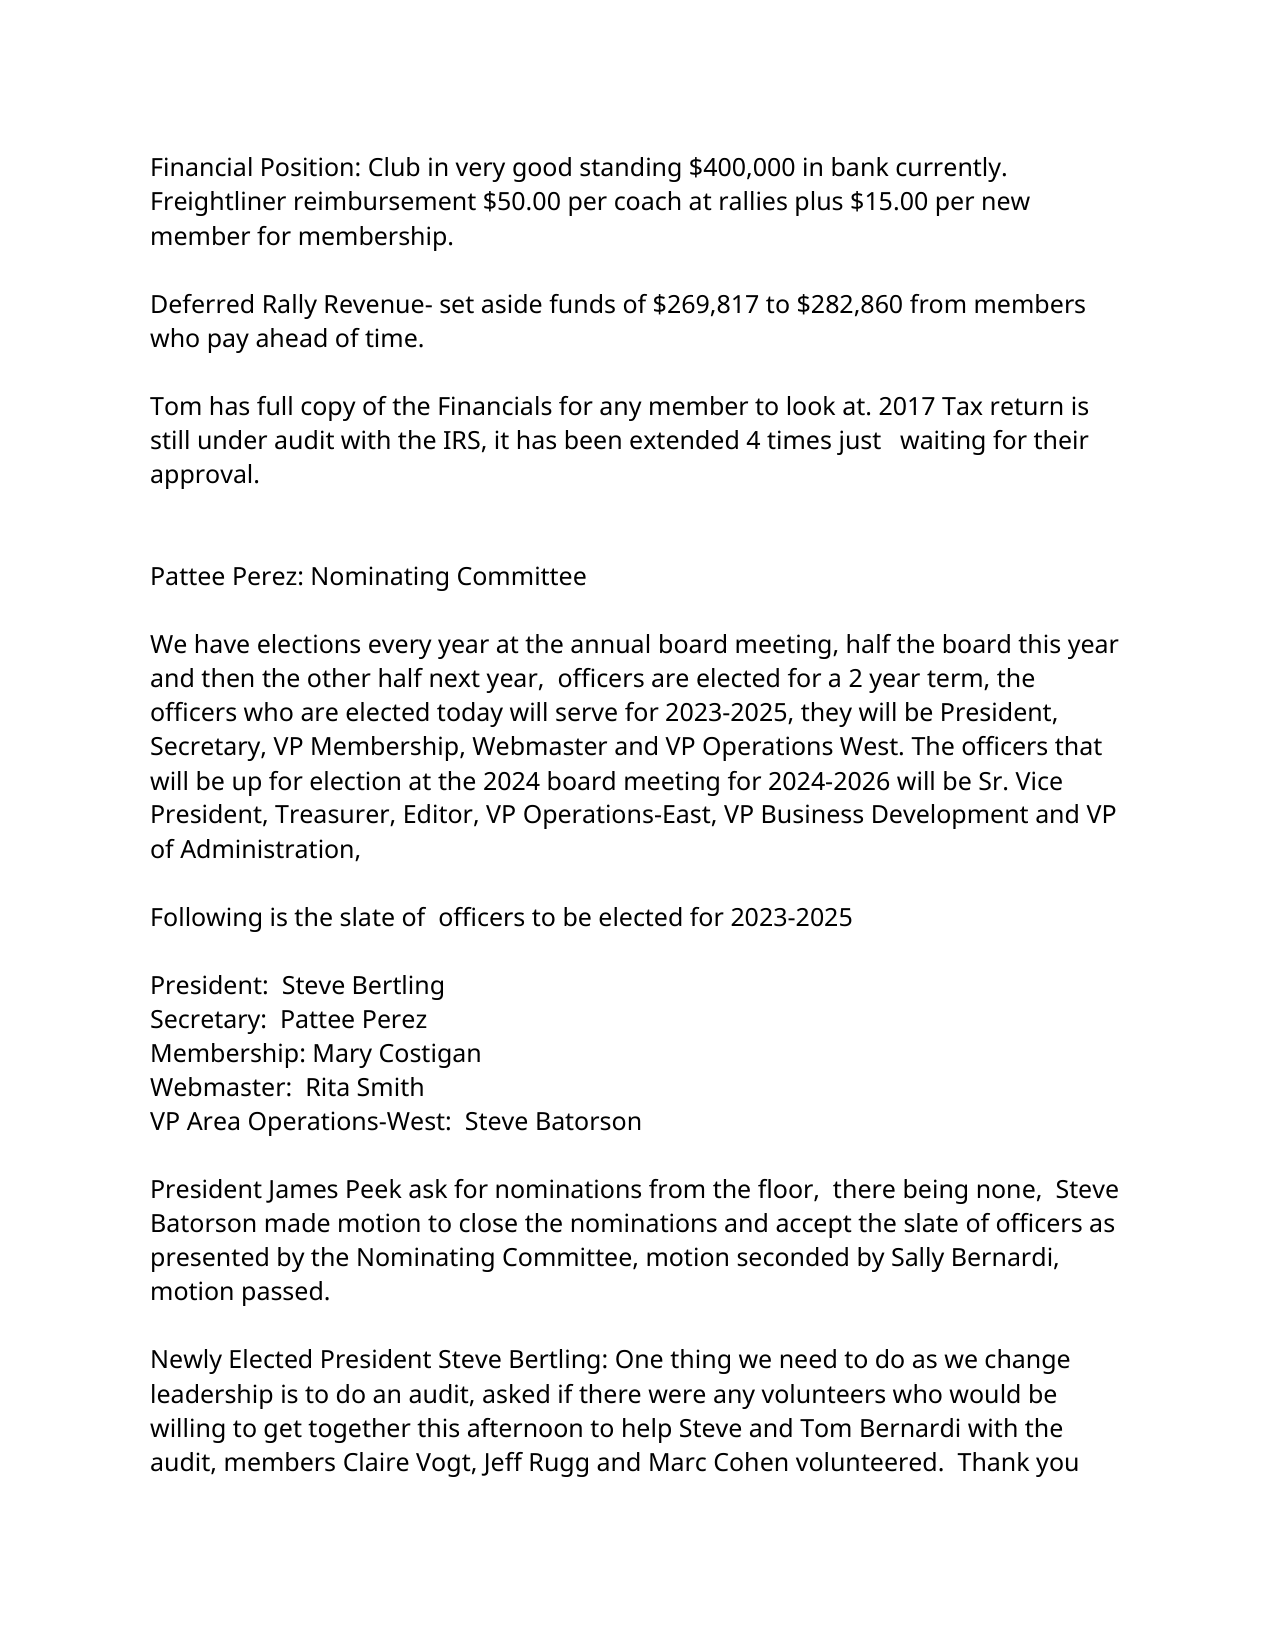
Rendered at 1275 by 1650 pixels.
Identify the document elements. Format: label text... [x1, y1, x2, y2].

text Deferred Rally Revenue- set aside funds of $269,817 to $282,860 from members who pay ahead of time. [150, 286, 1125, 354]
text Secretary: Pattee Perez [150, 1002, 1125, 1036]
text Financial Position: Club in very good standing $400,000 in bank currently. Freightliner reimbursement $50.00 per coach at rallies plus $15.00 per new member for membership. [150, 150, 1125, 252]
text Webmaster: Rita Smith [150, 1070, 1125, 1104]
text Newly Elected President Steve Bertling: One thing we need to do as we change leadership is to do an audit, asked if there were any volunteers who would be willing to get together this afternoon to help Steve and Tom Bernardi with the audit, members Claire Vogt, Jeff Rugg and Marc Cohen volunteered. Thank you [150, 1342, 1125, 1478]
text Pattee Perez: Nominating Committee [150, 559, 1125, 593]
text We have elections every year at the annual board meeting, half the board this year and then the other half next year, officers are elected for a 2 year term, the officers who are elected today will serve for 2023-2025, they will be President, Secretary, VP Membership, Webmaster and VP Operations West. The officers that will be up for election at the 2024 board meeting for 2024-2026 will be Sr. Vice President, Treasurer, Editor, VP Operations-East, VP Business Development and VP of Administration, [150, 627, 1125, 865]
text VP Area Operations-West: Steve Batorson [150, 1104, 1125, 1138]
text Tom has full copy of the Financials for any member to look at. 2017 Tax return is still under audit with the IRS, it has been extended 4 times just waiting for their approval. [150, 388, 1125, 491]
text Membership: Mary Costigan [150, 1036, 1125, 1070]
text Following is the slate of officers to be elected for 2023-2025 [150, 899, 1125, 933]
text President James Peek ask for nominations from the floor, there being none, Steve Batorson made motion to close the nominations and accept the slate of officers as presented by the Nominating Committee, motion seconded by Sally Bernardi, motion passed. [150, 1172, 1125, 1308]
text President: Steve Bertling [150, 967, 1125, 1002]
